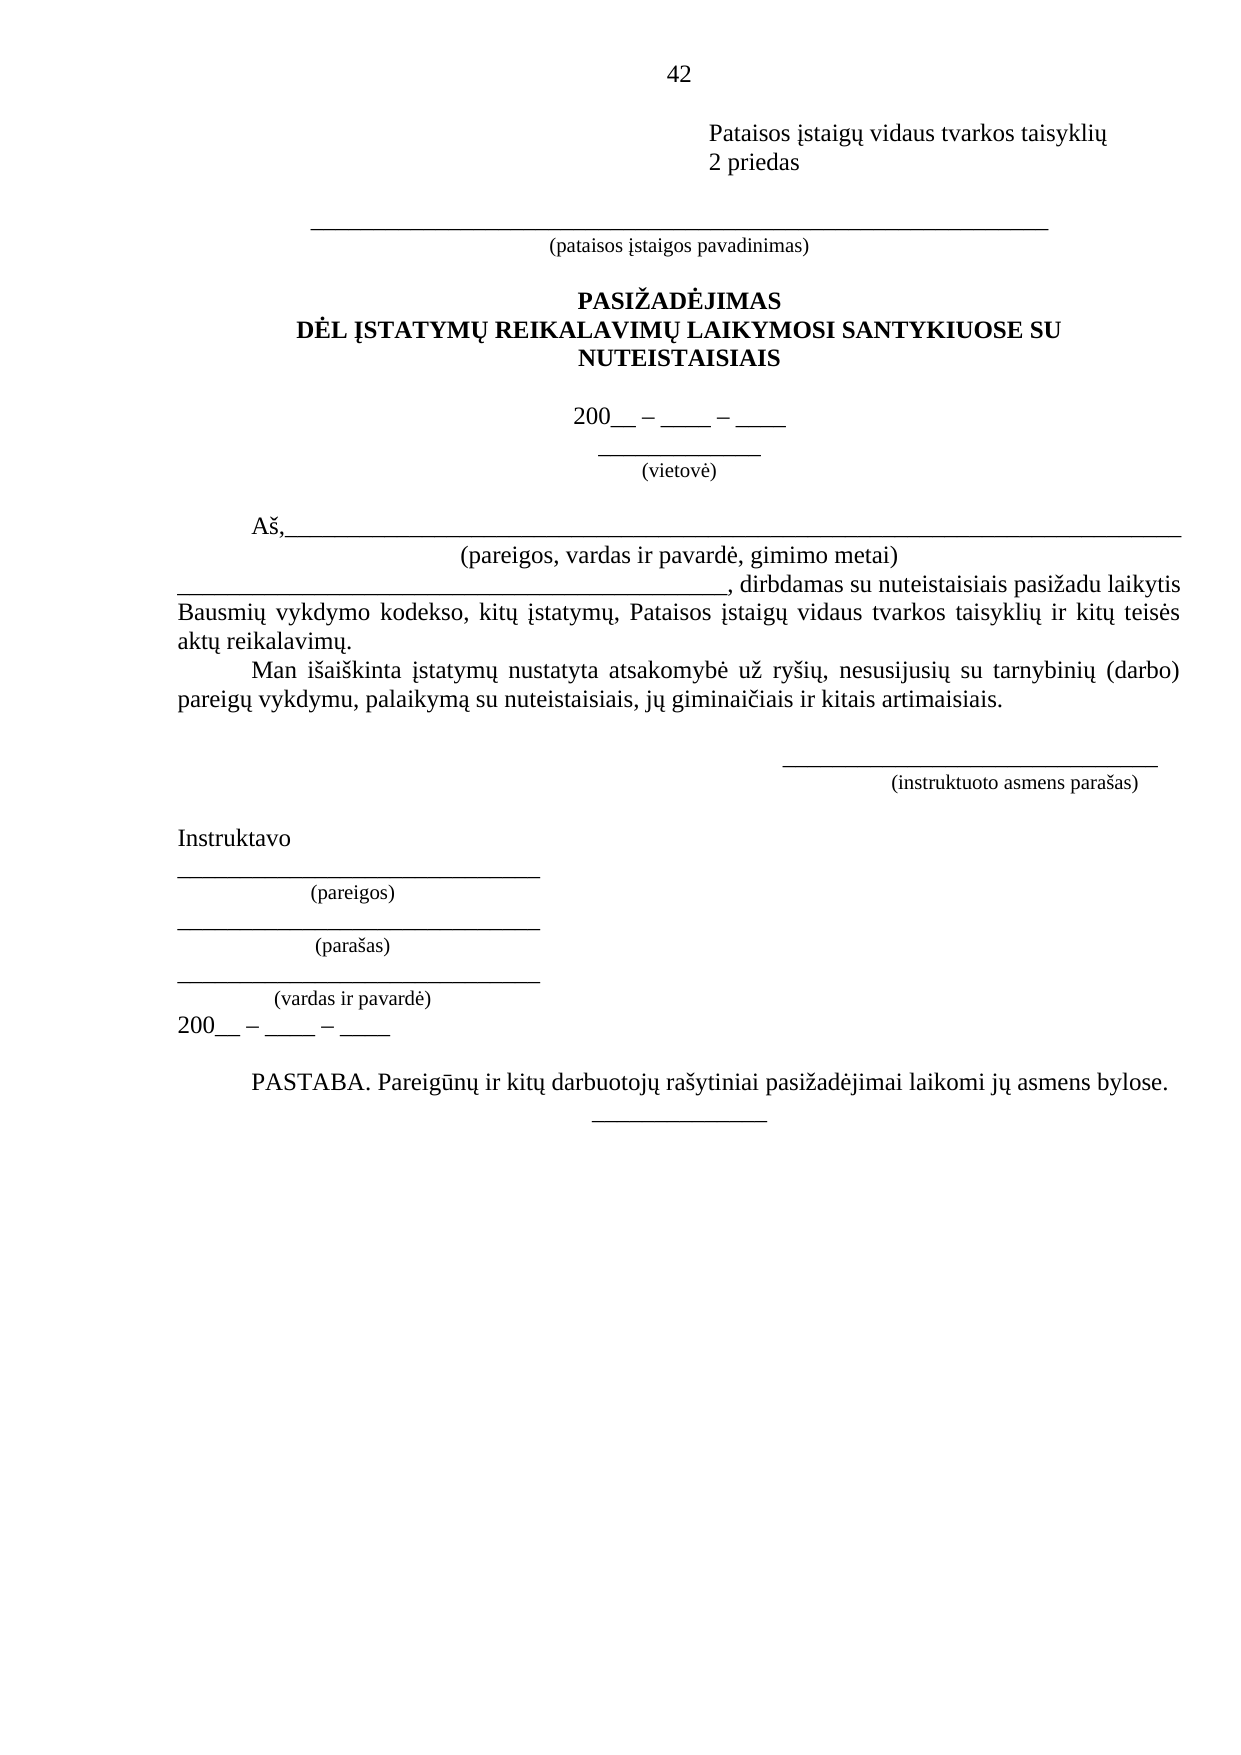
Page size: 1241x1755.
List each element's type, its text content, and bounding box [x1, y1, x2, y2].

text Man išaiškinta įstatymų nustatyta atsakomybė už ryšių, nesusijusių su tarnybinių (darbo) pareigų vykdymu, palaikymą su nuteistaisiais, jų giminaičiais ir kitais artimaisiais. [177, 655, 1181, 712]
text (vietovė) [177, 458, 1181, 482]
text Bausmių vykdymo kodekso, kitų įstatymų, Pataisos įstaigų vidaus tvarkos taisyklių ir kitų teisės aktų reikalavimų. [177, 597, 1181, 655]
text Aš, [177, 511, 1181, 540]
text ___________________________________________________________ [177, 204, 1181, 233]
text (pareigos) [177, 880, 1181, 904]
text (pareigos, vardas ir pavardė, gimimo metai) [177, 540, 1181, 569]
text ______________________________ [783, 741, 1181, 770]
text (vardas ir pavardė) [177, 986, 1181, 1010]
text DĖL ĮSTATYMŲ REIKALAVIMŲ LAIKYMOSI SANTYKIUOSE SU [177, 315, 1181, 343]
text _____________________________ [177, 957, 1181, 986]
text (parašas) [177, 933, 1181, 957]
text _____________________________ [177, 852, 1181, 880]
text Pataisos įstaigų vidaus tvarkos taisyklių [709, 118, 1181, 147]
text 2 priedas [177, 147, 1181, 176]
text 200__ – ____ – ____ [177, 1010, 1181, 1039]
text _____________________________ [177, 904, 1181, 933]
text NUTEISTAISIAIS [177, 343, 1181, 372]
text Instruktavo [177, 823, 1181, 852]
text (pataisos įstaigos pavadinimas) [177, 233, 1181, 257]
text (instruktuoto asmens parašas) [177, 770, 1181, 794]
text 200__ – ____ – ____ [177, 401, 1181, 430]
text PASTABA. Pareigūnų ir kitų darbuotojų rašytiniai pasižadėjimai laikomi jų asmens bylose. [177, 1067, 1181, 1096]
text ______________ [177, 1096, 1181, 1125]
text PASIŽADĖJIMAS [177, 286, 1181, 315]
text , dirbdamas su nuteistaisiais pasižadu laikytis [177, 569, 1181, 597]
text _____________ [177, 430, 1181, 458]
